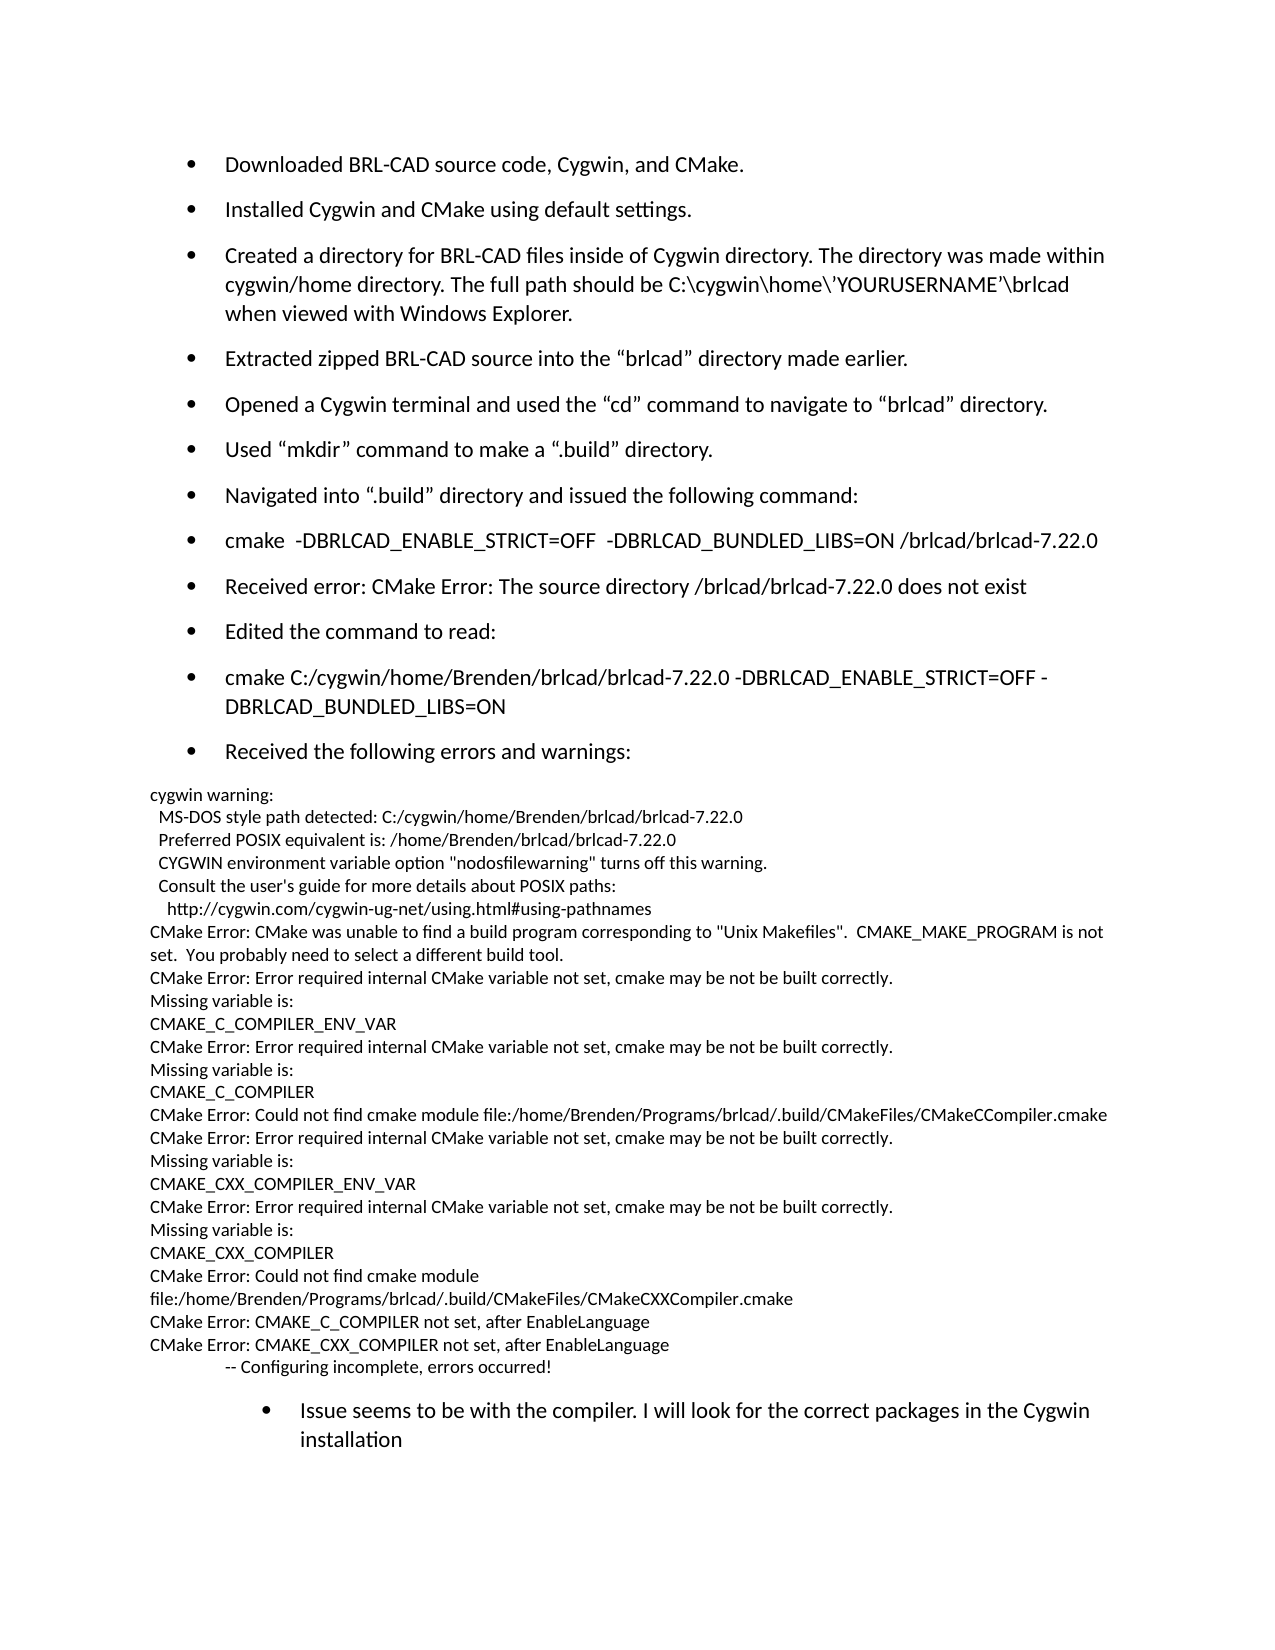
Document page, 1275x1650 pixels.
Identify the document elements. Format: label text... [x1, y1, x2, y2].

text CMAKE_CXX_COMPILER [150, 1241, 1125, 1264]
text http://cygwin.com/cygwin-ug-net/using.html#using-pathnames [150, 897, 1125, 920]
list Installed Cygwin and CMake using default settings. [187, 196, 1125, 223]
list Used “mkdir” command to make a “.build” directory. [187, 435, 1125, 463]
text CMake Error: Could not find cmake module file:/home/Brenden/Programs/brlcad/.build/CMakeFiles/CMakeCCompiler.cmake [150, 1104, 1125, 1127]
text MS-DOS style path detected: C:/cygwin/home/Brenden/brlcad/brlcad-7.22.0 [150, 806, 1125, 829]
list Created a directory for BRL-CAD files inside of Cygwin directory. The directory was made within cygwin/home directory. The full path should be C:\cygwin\home\’YOURUSERNAME’\brlcad when viewed with Windows Explorer. [187, 241, 1125, 327]
text Missing variable is: [150, 1058, 1125, 1081]
text Consult the user's guide for more details about POSIX paths: [150, 874, 1125, 897]
text CMake Error: Could not find cmake module file:/home/Brenden/Programs/brlcad/.build/CMakeFiles/CMakeCXXCompiler.cmake [150, 1264, 1125, 1310]
text CMake Error: Error required internal CMake variable not set, cmake may be not be built correctly. [150, 1035, 1125, 1058]
list Edited the command to read: [187, 617, 1125, 645]
text CMAKE_C_COMPILER_ENV_VAR [150, 1012, 1125, 1035]
text CMAKE_CXX_COMPILER_ENV_VAR [150, 1172, 1125, 1195]
text Preferred POSIX equivalent is: /home/Brenden/brlcad/brlcad-7.22.0 [150, 829, 1125, 852]
text CMake Error: Error required internal CMake variable not set, cmake may be not be built correctly. [150, 966, 1125, 989]
text CMake Error: CMake was unable to find a build program corresponding to "Unix Makefiles". CMAKE_MAKE_PROGRAM is not set. You probably need to select a different build tool. [150, 920, 1125, 966]
text cygwin warning: [150, 783, 1125, 806]
text CMake Error: Error required internal CMake variable not set, cmake may be not be built correctly. [150, 1195, 1125, 1218]
list Opened a Cygwin terminal and used the “cd” command to navigate to “brlcad” directory. [187, 390, 1125, 418]
list -- Configuring incomplete, errors occurred! [225, 1356, 1125, 1379]
list Downloaded BRL-CAD source code, Cygwin, and CMake. [187, 150, 1125, 178]
list Navigated into “.build” directory and issued the following command: [187, 481, 1125, 509]
text CMake Error: CMAKE_CXX_COMPILER not set, after EnableLanguage [150, 1333, 1125, 1356]
text Missing variable is: [150, 1149, 1125, 1172]
list Received error: CMake Error: The source directory /brlcad/brlcad-7.22.0 does not exist [187, 572, 1125, 600]
list cmake C:/cygwin/home/Brenden/brlcad/brlcad-7.22.0 -DBRLCAD_ENABLE_STRICT=OFF -DBRLCAD_BUNDLED_LIBS=ON [187, 663, 1125, 720]
list Received the following errors and warnings: [187, 737, 1125, 765]
list Extracted zipped BRL-CAD source into the “brlcad” directory made earlier. [187, 344, 1125, 372]
text CYGWIN environment variable option "nodosfilewarning" turns off this warning. [150, 852, 1125, 874]
text CMake Error: Error required internal CMake variable not set, cmake may be not be built correctly. [150, 1127, 1125, 1149]
text Missing variable is: [150, 1218, 1125, 1241]
list Issue seems to be with the compiler. I will look for the correct packages in the Cygwin installation [262, 1396, 1125, 1453]
list cmake -DBRLCAD_ENABLE_STRICT=OFF -DBRLCAD_BUNDLED_LIBS=ON /brlcad/brlcad-7.22.0 [187, 526, 1125, 554]
text CMAKE_C_COMPILER [150, 1081, 1125, 1104]
text Missing variable is: [150, 989, 1125, 1012]
text CMake Error: CMAKE_C_COMPILER not set, after EnableLanguage [150, 1310, 1125, 1333]
